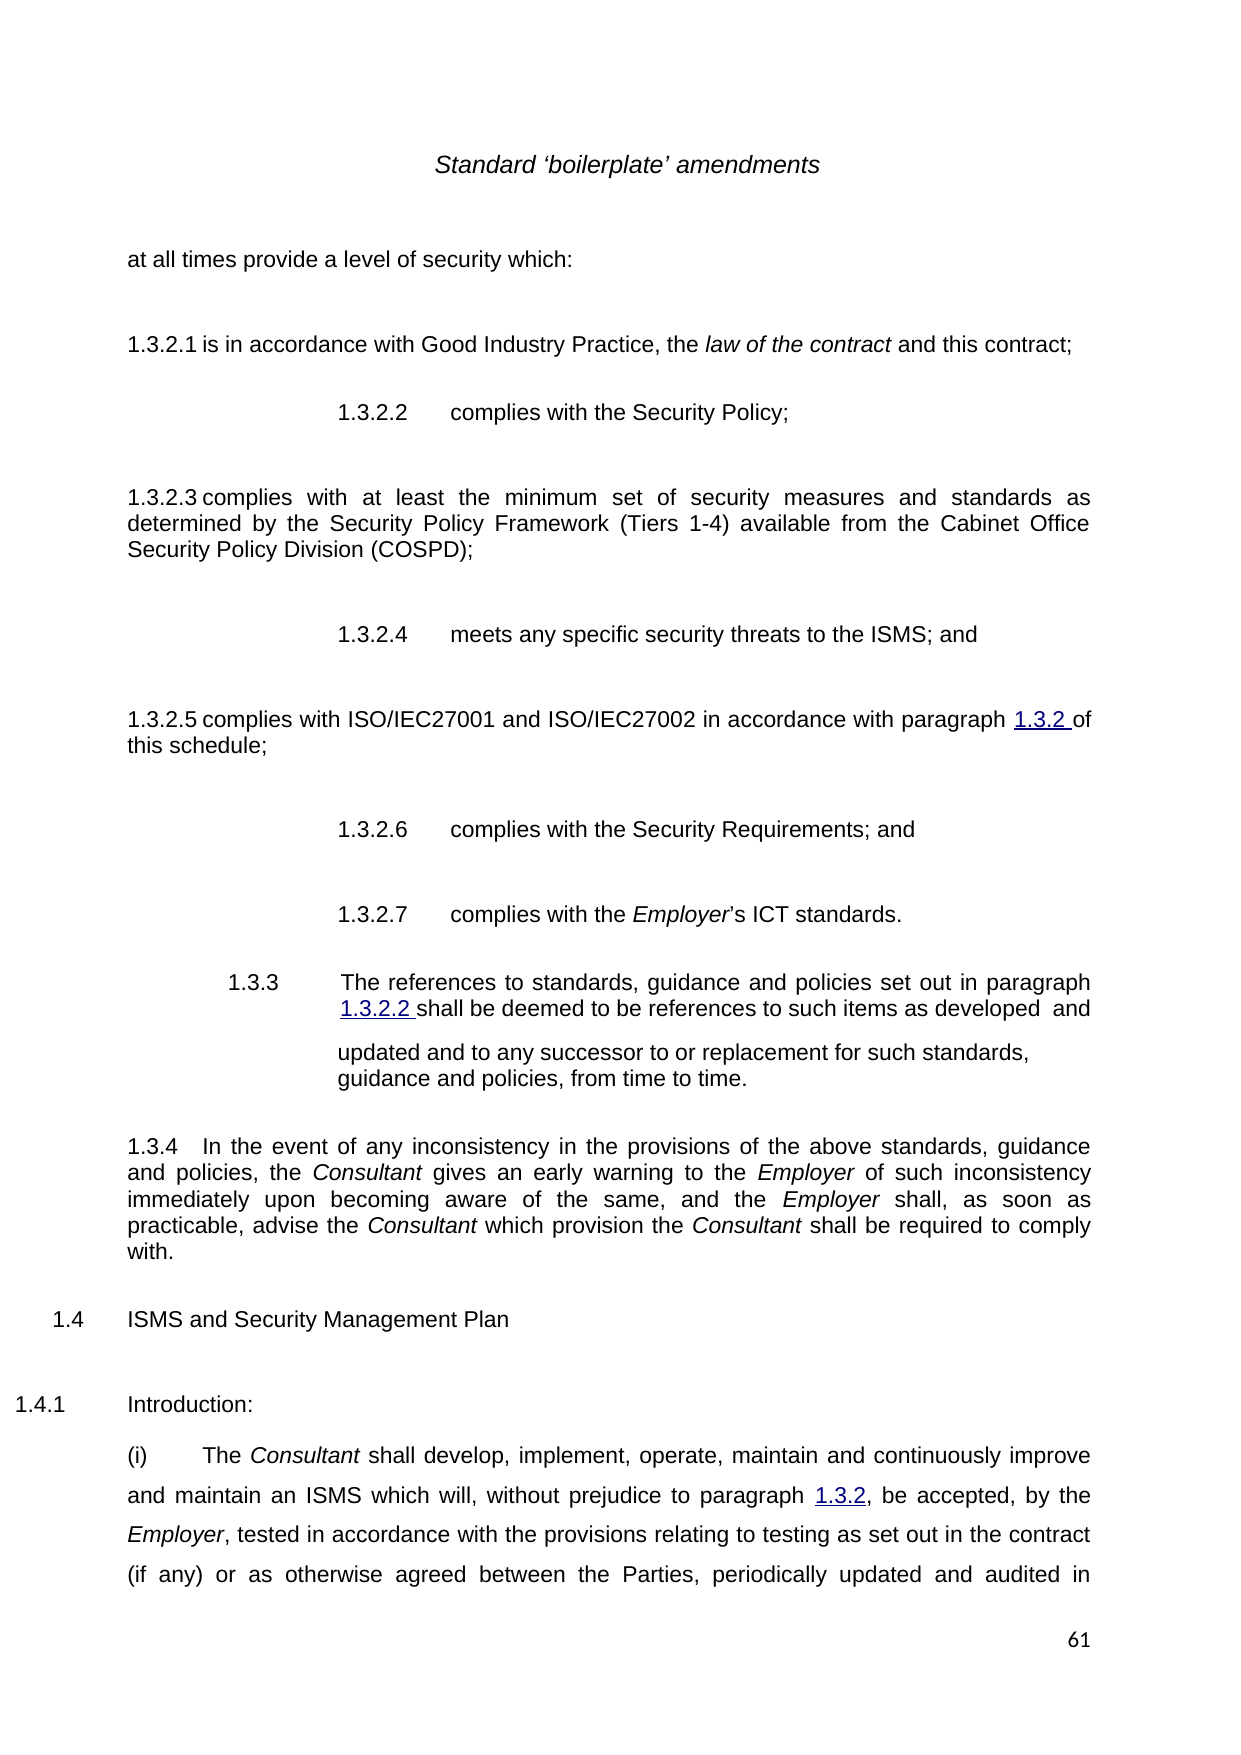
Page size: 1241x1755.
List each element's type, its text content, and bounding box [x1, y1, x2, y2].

list ISMS and Security Management Plan [52, 1306, 1113, 1333]
list complies with the Employer’s ICT standards. [337, 901, 1113, 927]
list The references to standards, guidance and policies set out in paragraph [0, 969, 1091, 995]
list complies with ISO/IEC27001 and ISO/IEC27002 in accordance with paragraph 1.3.2 of this schedule; [127, 706, 1091, 758]
list complies with the Security Policy; [337, 399, 1113, 425]
list The Consultant shall develop, implement, operate, maintain and continuously improve and maintain an ISMS which will, without prejudice to paragraph 1.3.2, be accepted, by the Employer, tested in accordance with the provisions relating to testing as set out in the contract (if any) or as otherwise agreed between the Parties, periodically updated and audited in [127, 1442, 1091, 1587]
list at all times provide a level of security which: [127, 246, 1091, 272]
list meets any specific security threats to the ISMS; and [337, 621, 1113, 647]
list In the event of any inconsistency in the provisions of the above standards, guidance and policies, the Consultant gives an early warning to the Employer of such inconsistency immediately upon becoming aware of the same, and the Employer shall, as soon as practicable, advise the Consultant which provision the Consultant shall be required to comply with. [127, 1133, 1092, 1265]
text 1.3.2.2 shall be deemed to be references to such items as developed and [127, 995, 1091, 1022]
list Introduction: [14, 1391, 1113, 1417]
list is in accordance with Good Industry Practice, the law of the contract and this contract; [127, 331, 1091, 357]
text updated and to any successor to or replacement for such standards, guidance and policies, from time to time. [337, 1038, 1113, 1091]
list complies with the Security Requirements; and [337, 816, 1113, 843]
list complies with at least the minimum set of security measures and standards as determined by the Security Policy Framework (Tiers 1-4) available from the Cabinet Office Security Policy Division (COSPD); [127, 483, 1091, 563]
